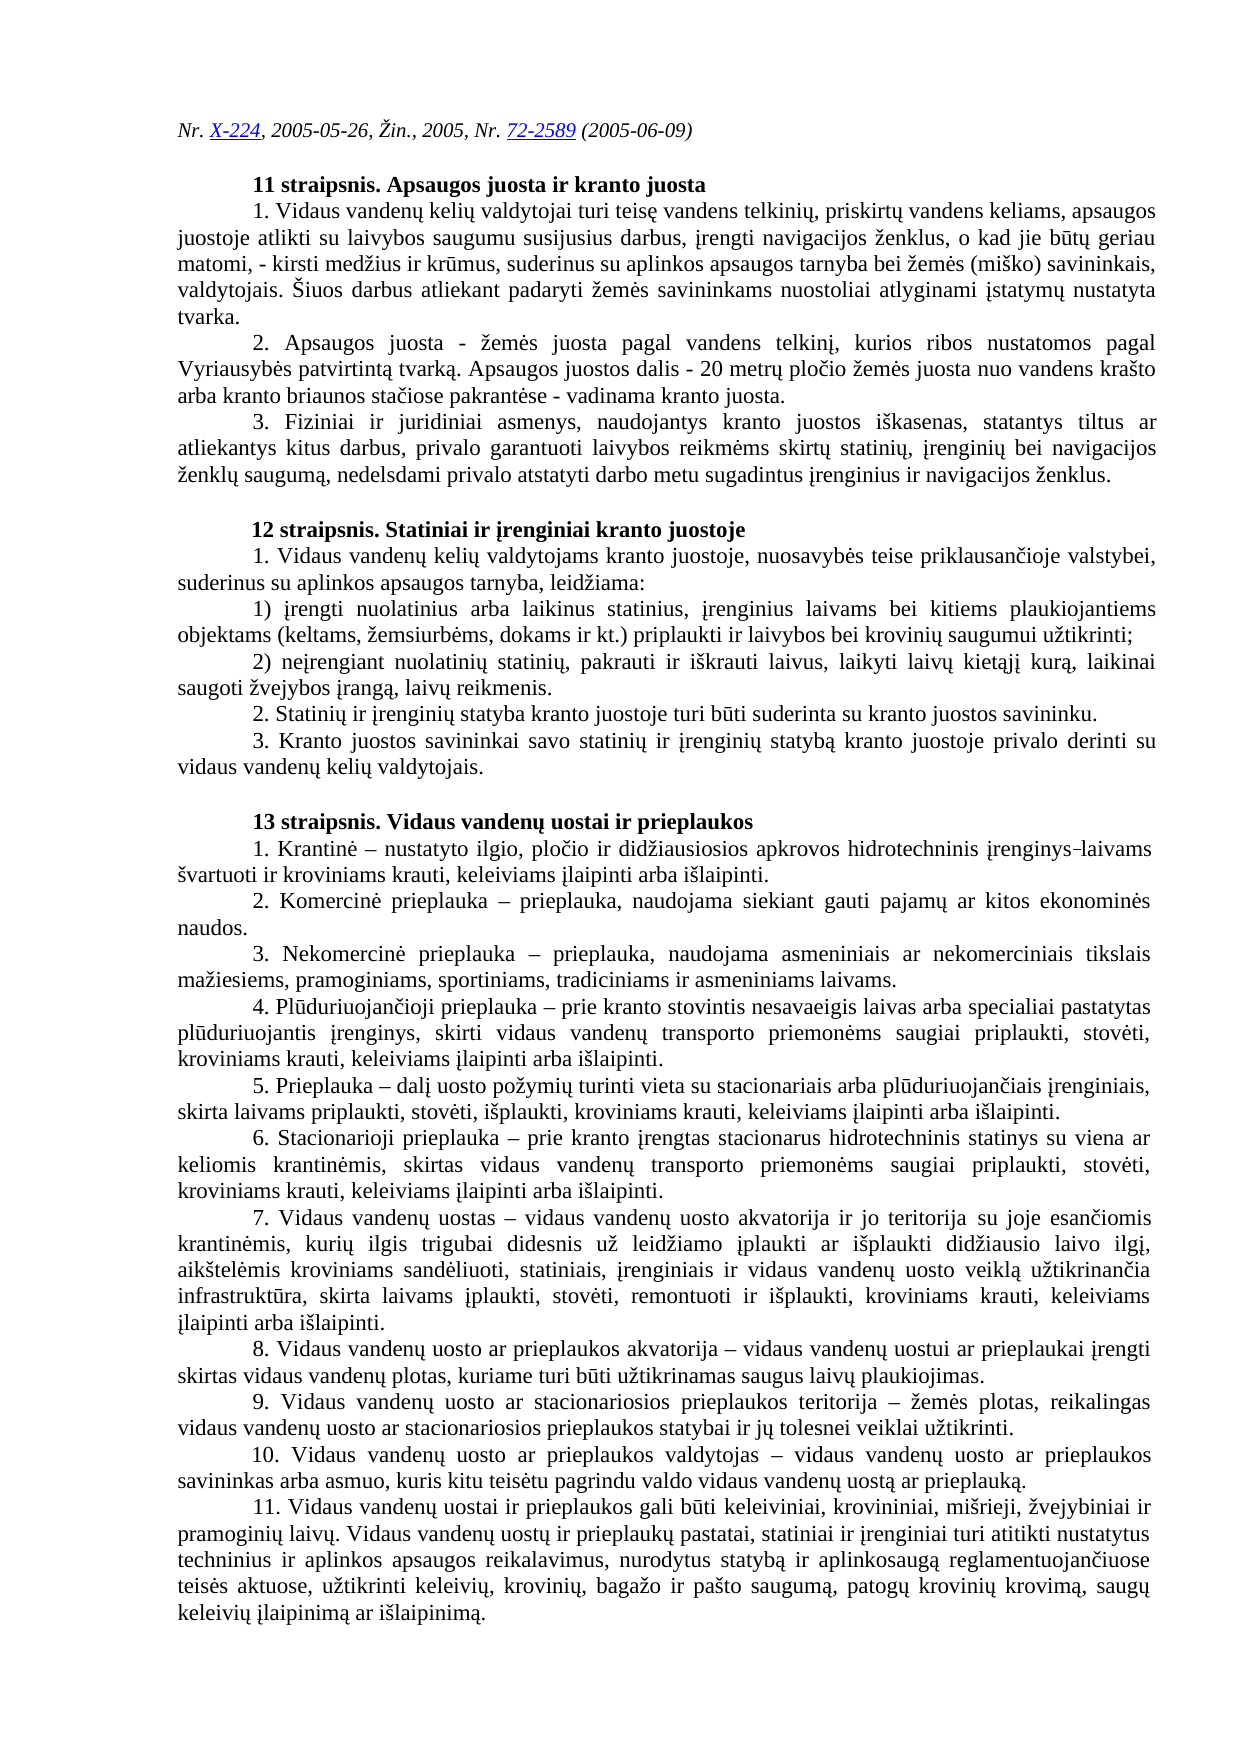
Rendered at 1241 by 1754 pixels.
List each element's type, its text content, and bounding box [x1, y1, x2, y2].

text 2. Apsaugos juosta - žemės juosta pagal vandens telkinį, kurios ribos nustatomos pagal Vyriausybės patvirtintą tvarką. Apsaugos juostos dalis - 20 metrų pločio žemės juosta nuo vandens krašto arba kranto briaunos stačiose pakrantėse - vadinama kranto juosta. [177, 329, 1158, 408]
text 3. Nekomercinė prieplauka – prieplauka, naudojama asmeniniais ar nekomerciniais tikslais mažiesiems, pramoginiams, sportiniams, tradiciniams ir asmeniniams laivams. [177, 940, 1152, 993]
text 2) neįrengiant nuolatinių statinių, pakrauti ir iškrauti laivus, laikyti laivų kietąjį kurą, laikinai saugoti žvejybos įrangą, laivų reikmenis. [177, 648, 1158, 700]
text 8. Vidaus vandenų uosto ar prieplaukos akvatorija – vidaus vandenų uostui ar prieplaukai įrengti skirtas vidaus vandenų plotas, kuriame turi būti užtikrinamas saugus laivų plaukiojimas. [177, 1335, 1152, 1388]
text 13 straipsnis. Vidaus vandenų uostai ir prieplaukos [177, 808, 1152, 834]
text 11 straipsnis. Apsaugos juosta ir kranto juosta [177, 171, 1158, 197]
text 9. Vidaus vandenų uosto ar stacionariosios prieplaukos teritorija – žemės plotas, reikalingas vidaus vandenų uosto ar stacionariosios prieplaukos statybai ir jų tolesnei veiklai užtikrinti. [177, 1388, 1152, 1441]
text Nr. X-224, 2005-05-26, Žin., 2005, Nr. 72-2589 (2005-06-09) [177, 118, 1158, 142]
text 12 straipsnis. Statiniai ir įrenginiai kranto juostoje [177, 516, 1158, 542]
text 11. Vidaus vandenų uostai ir prieplaukos gali būti keleiviniai, krovininiai, mišrieji, žvejybiniai ir pramoginių laivų. Vidaus vandenų uostų ir prieplaukų pastatai, statiniai ir įrenginiai turi atitikti nustatytus techninius ir aplinkos apsaugos reikalavimus, nurodytus statybą ir aplinkosaugą reglamentuojančiuose teisės aktuose, užtikrinti keleivių, krovinių, bagažo ir pašto saugumą, patogų krovinių krovimą, saugų keleivių įlaipinimą ar išlaipinimą. [177, 1493, 1152, 1625]
text 6. Stacionarioji prieplauka – prie kranto įrengtas stacionarus hidrotechninis statinys su viena ar keliomis krantinėmis, skirtas vidaus vandenų transporto priemonėms saugiai priplaukti, stovėti, kroviniams krauti, keleiviams įlaipinti arba išlaipinti. [177, 1124, 1152, 1203]
text 7. Vidaus vandenų uostas – vidaus vandenų uosto akvatorija ir jo teritorija su joje esančiomis krantinėmis, kurių ilgis trigubai didesnis už leidžiamo įplaukti ar išplaukti didžiausio laivo ilgį, aikštelėmis kroviniams sandėliuoti, statiniais, įrenginiais ir vidaus vandenų uosto veiklą užtikrinančia infrastruktūra, skirta laivams įplaukti, stovėti, remontuoti ir išplaukti, kroviniams krauti, keleiviams įlaipinti arba išlaipinti. [177, 1203, 1152, 1335]
text 1) įrengti nuolatinius arba laikinus statinius, įrenginius laivams bei kitiems plaukiojantiems objektams (keltams, žemsiurbėms, dokams ir kt.) priplaukti ir laivybos bei krovinių saugumui užtikrinti; [177, 595, 1158, 648]
text 1. Vidaus vandenų kelių valdytojams kranto juostoje, nuosavybės teise priklausančioje valstybei, suderinus su aplinkos apsaugos tarnyba, leidžiama: [177, 542, 1158, 595]
text 10. Vidaus vandenų uosto ar prieplaukos valdytojas – vidaus vandenų uosto ar prieplaukos savininkas arba asmuo, kuris kitu teisėtu pagrindu valdo vidaus vandenų uostą ar prieplauką. [177, 1441, 1152, 1493]
text 2. Komercinė prieplauka – prieplauka, naudojama siekiant gauti pajamų ar kitos ekonominės naudos. [177, 887, 1152, 940]
text 3. Fiziniai ir juridiniai asmenys, naudojantys kranto juostos iškasenas, statantys tiltus ar atliekantys kitus darbus, privalo garantuoti laivybos reikmėms skirtų statinių, įrenginių bei navigacijos ženklų saugumą, nedelsdami privalo atstatyti darbo metu sugadintus įrenginius ir navigacijos ženklus. [177, 408, 1158, 487]
text 2. Statinių ir įrenginių statyba kranto juostoje turi būti suderinta su kranto juostos savininku. [177, 700, 1158, 727]
text 3. Kranto juostos savininkai savo statinių ir įrenginių statybą kranto juostoje privalo derinti su vidaus vandenų kelių valdytojais. [177, 727, 1158, 779]
text 1. Krantinė – nustatyto ilgio, pločio ir didžiausiosios apkrovos hidrotechninis įrenginys laivams švartuoti ir kroviniams krauti, keleiviams įlaipinti arba išlaipinti. [177, 834, 1152, 887]
text 4. Plūduriuojančioji prieplauka – prie kranto stovintis nesavaeigis laivas arba specialiai pastatytas plūduriuojantis įrenginys, skirti vidaus vandenų transporto priemonėms saugiai priplaukti, stovėti, kroviniams krauti, keleiviams įlaipinti arba išlaipinti. [177, 993, 1152, 1072]
text 1. Vidaus vandenų kelių valdytojai turi teisę vandens telkinių, priskirtų vandens keliams, apsaugos juostoje atlikti su laivybos saugumu susijusius darbus, įrengti navigacijos ženklus, o kad jie būtų geriau matomi, - kirsti medžius ir krūmus, suderinus su aplinkos apsaugos tarnyba bei žemės (miško) savininkais, valdytojais. Šiuos darbus atliekant padaryti žemės savininkams nuostoliai atlyginami įstatymų nustatyta tvarka. [177, 197, 1158, 329]
text 5. Prieplauka – dalį uosto požymių turinti vieta su stacionariais arba plūduriuojančiais įrenginiais, skirta laivams priplaukti, stovėti, išplaukti, kroviniams krauti, keleiviams įlaipinti arba išlaipinti. [177, 1072, 1152, 1124]
